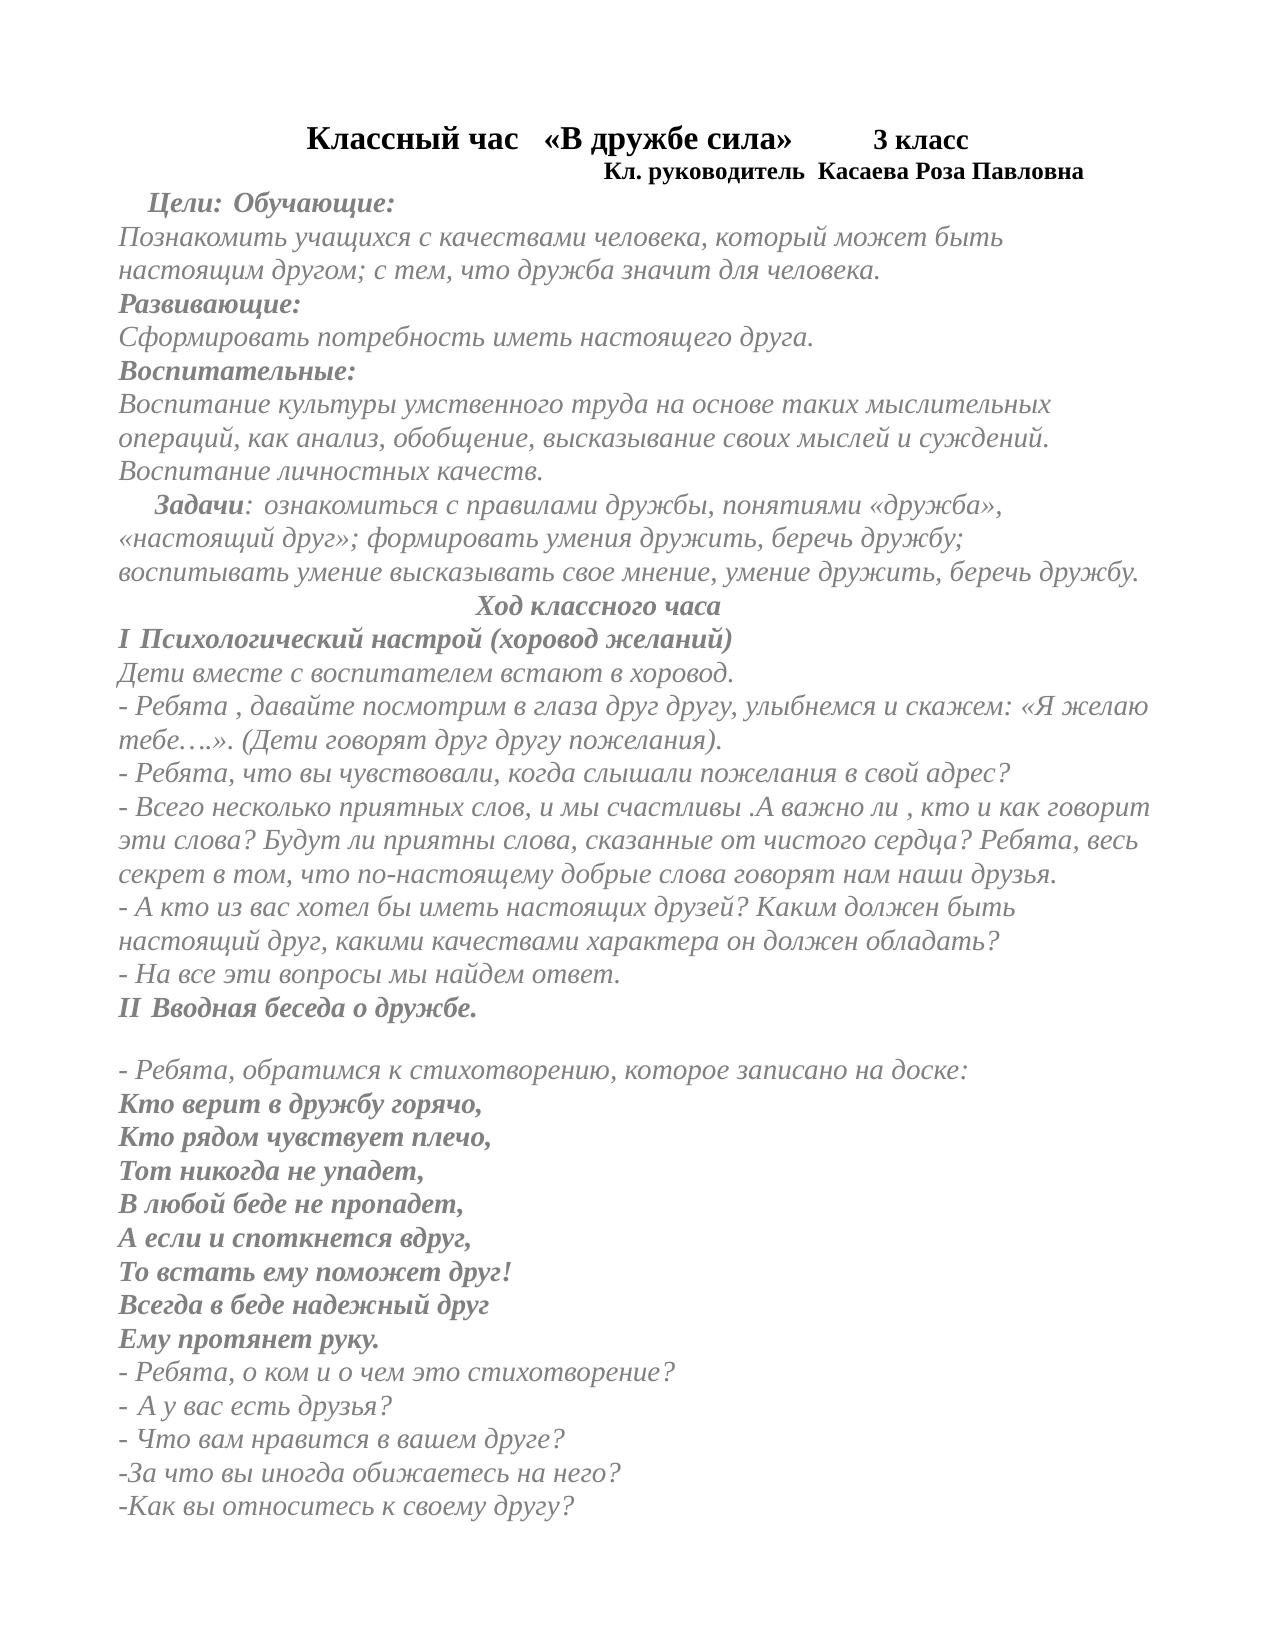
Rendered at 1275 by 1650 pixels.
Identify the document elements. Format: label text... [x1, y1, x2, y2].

text Классный час «В дружбе сила» 3 класс [118, 118, 1157, 156]
text Дети вместе с воспитателем встают в хоровод. [118, 655, 1157, 688]
text Ему протянет руку. [118, 1321, 1157, 1354]
text А если и споткнется вдруг, [118, 1220, 1157, 1254]
text Воспитание культуры умственного труда на основе таких мыслительных операций, как анализ, обобщение, высказывание своих мыслей и суждений. [118, 386, 1157, 453]
text I Психологический настрой (хоровод желаний) [118, 621, 1157, 655]
text Задачи: ознакомиться с правилами дружбы, понятиями «дружба», «настоящий друг»; формировать умения дружить, беречь дружбу; [118, 487, 1157, 554]
text -За что вы иногда обижаетесь на него? [118, 1455, 1157, 1488]
text - Что вам нравится в вашем друге? [118, 1421, 1157, 1455]
text Ход классного часа [118, 588, 1157, 621]
text - Всего несколько приятных слов, и мы счастливы .А важно ли , кто и как говорит эти слова? Будут ли приятны слова, сказанные от чистого сердца? Ребята, весь секрет в том, что по-настоящему добрые слова говорят нам наши друзья. [118, 789, 1157, 889]
text - А у вас есть друзья? [118, 1388, 1157, 1421]
text Всегда в беде надежный друг [118, 1287, 1157, 1321]
text Познакомить учащихся с качествами человека, который может быть настоящим другом; с тем, что дружба значит для человека. [118, 219, 1157, 286]
text - А кто из вас хотел бы иметь настоящих друзей? Каким должен быть настоящий друг, какими качествами характера он должен обладать? [118, 889, 1157, 957]
text - Ребята, обратимся к стихотворению, которое записано на доске: [118, 1052, 1157, 1086]
text Воспитательные: [118, 353, 1157, 386]
text - На все эти вопросы мы найдем ответ. [118, 957, 1157, 990]
text То встать ему поможет друг! [118, 1254, 1157, 1287]
text Цели: Обучающие: [118, 185, 1157, 219]
text II Вводная беседа о дружбе. [118, 990, 1157, 1024]
text воспитывать умение высказывать свое мнение, умение дружить, беречь дружбу. [118, 554, 1157, 588]
text В любой беде не пропадет, [118, 1187, 1157, 1220]
text - Ребята , давайте посмотрим в глаза друг другу, улыбнемся и скажем: «Я желаю тебе….». (Дети говорят друг другу пожелания). [118, 688, 1157, 755]
text Тот никогда не упадет, [118, 1153, 1157, 1187]
text Кл. руководитель Касаева Роза Павловна [118, 156, 1157, 185]
text Кто верит в дружбу горячо, [118, 1086, 1157, 1119]
text Развивающие: [118, 286, 1157, 319]
text Сформировать потребность иметь настоящего друга. [118, 319, 1157, 353]
text - Ребята, что вы чувствовали, когда слышали пожелания в свой адрес? [118, 755, 1157, 789]
text Кто рядом чувствует плечо, [118, 1119, 1157, 1153]
text - Ребята, о ком и о чем это стихотворение? [118, 1354, 1157, 1388]
text -Как вы относитесь к своему другу? [118, 1488, 1157, 1522]
text Воспитание личностных качеств. [118, 453, 1157, 487]
